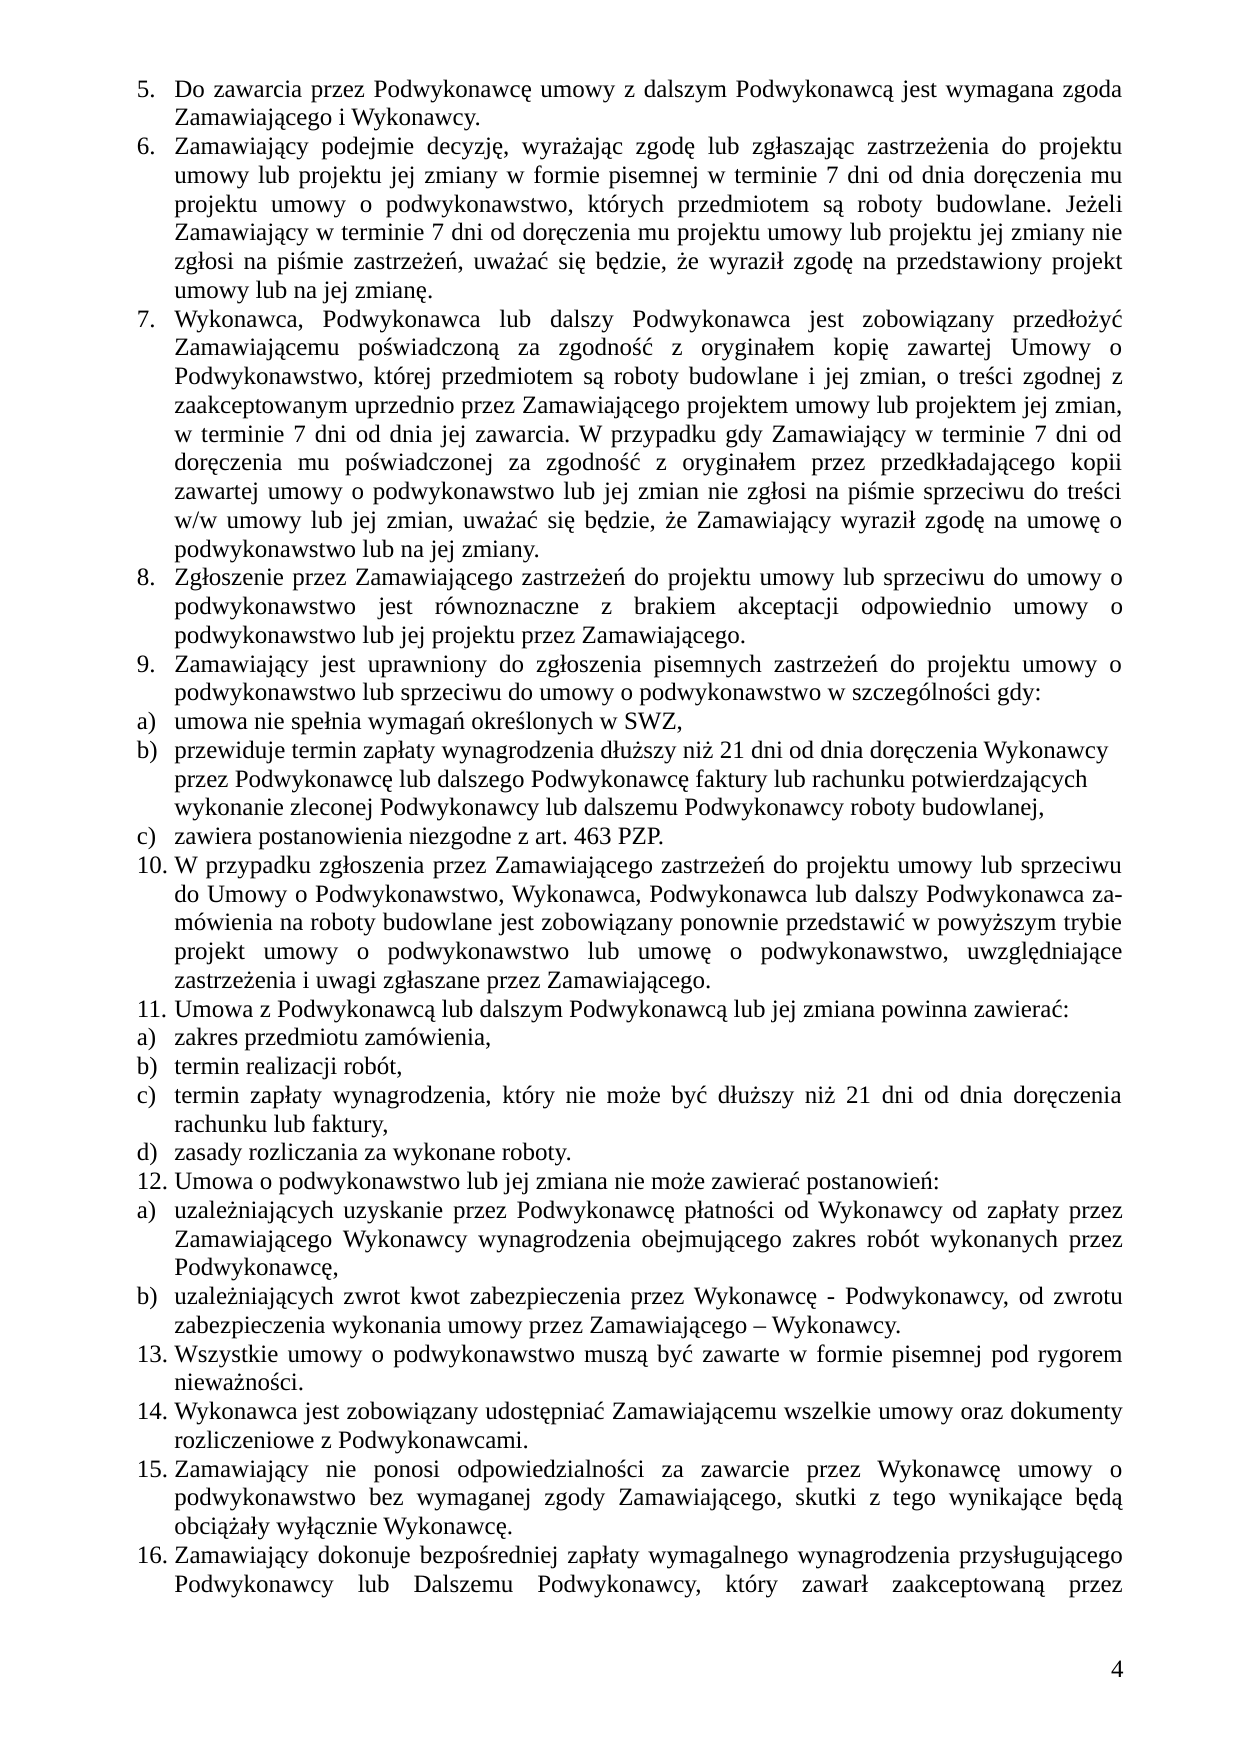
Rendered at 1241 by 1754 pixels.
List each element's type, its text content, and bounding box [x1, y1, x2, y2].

list zawiera postanowienia niezgodne z art. 463 PZP. [137, 821, 1123, 850]
list przewiduje termin zapłaty wynagrodzenia dłuższy niż 21 dni od dnia doręczenia Wykonawcy przez Podwykonawcę lub dalszego Podwykonawcę faktury lub rachunku potwierdzających wykonanie zleconej Podwykonawcy lub dalszemu Podwykonawcy roboty budowlanej, [137, 735, 1123, 821]
list Wykonawca, Podwykonawca lub dalszy Podwykonawca jest zobowiązany przedłożyć Zamawiającemu poświadczoną za zgodność z oryginałem kopię zawartej Umowy o Podwykonawstwo, której przedmiotem są roboty budowlane i jej zmian, o treści zgodnej z zaakceptowanym uprzednio przez Zamawiającego projektem umowy lub projektem jej zmian, w terminie 7 dni od dnia jej zawarcia. W przypadku gdy Zamawiający w terminie 7 dni od doręczenia mu poświadczonej za zgodność z oryginałem przez przedkładającego kopii zawartej umowy o podwykonawstwo lub jej zmian nie zgłosi na piśmie sprzeciwu do treści w/w umowy lub jej zmian, uważać się będzie, że Zamawiający wyraził zgodę na umowę o podwykonawstwo lub na jej zmiany. [137, 304, 1123, 562]
list Zamawiający dokonuje bezpośredniej zapłaty wymagalnego wynagrodzenia przysługującego Podwykonawcy lub Dalszemu Podwykonawcy, który zawarł zaakceptowaną przez [137, 1540, 1123, 1597]
list Zgłoszenie przez Zamawiającego zastrzeżeń do projektu umowy lub sprzeciwu do umowy o podwykonawstwo jest równoznaczne z brakiem akceptacji odpowiednio umowy o podwykonawstwo lub jej projektu przez Zamawiającego. [137, 562, 1123, 649]
list Zamawiający jest uprawniony do zgłoszenia pisemnych zastrzeżeń do projektu umowy o podwykonawstwo lub sprzeciwu do umowy o podwykonawstwo w szczególności gdy: [137, 649, 1123, 706]
list uzależniających uzyskanie przez Podwykonawcę płatności od Wykonawcy od zapłaty przez Zamawiającego Wykonawcy wynagrodzenia obejmującego zakres robót wykonanych przez Podwykonawcę, [137, 1195, 1123, 1281]
list Do zawarcia przez Podwykonawcę umowy z dalszym Podwykonawcą jest wymagana zgoda Zamawiającego i Wykonawcy. [137, 74, 1123, 131]
list Umowa z Podwykonawcą lub dalszym Podwykonawcą lub jej zmiana powinna zawierać: [137, 994, 1123, 1022]
list termin zapłaty wynagrodzenia, który nie może być dłuższy niż 21 dni od dnia doręczenia rachunku lub faktury, [137, 1080, 1123, 1137]
list umowa nie spełnia wymagań określonych w SWZ, [137, 706, 1123, 735]
list zakres przedmiotu zamówienia, [137, 1022, 1123, 1051]
list W przypadku zgłoszenia przez Zamawiającego zastrzeżeń do projektu umowy lub sprzeciwu do Umowy o Podwykonawstwo, Wykonawca, Podwykonawca lub dalszy Podwykonawca za- mówienia na roboty budowlane jest zobowiązany ponownie przedstawić w powyższym trybie projekt umowy o podwykonawstwo lub umowę o podwykonawstwo, uwzględniające zastrzeżenia i uwagi zgłaszane przez Zamawiającego. [137, 850, 1123, 994]
list uzależniających zwrot kwot zabezpieczenia przez Wykonawcę - Podwykonawcy, od zwrotu zabezpieczenia wykonania umowy przez Zamawiającego – Wykonawcy. [137, 1281, 1123, 1339]
list termin realizacji robót, [137, 1051, 1123, 1080]
list Zamawiający podejmie decyzję, wyrażając zgodę lub zgłaszając zastrzeżenia do projektu umowy lub projektu jej zmiany w formie pisemnej w terminie 7 dni od dnia doręczenia mu projektu umowy o podwykonawstwo, których przedmiotem są roboty budowlane. Jeżeli Zamawiający w terminie 7 dni od doręczenia mu projektu umowy lub projektu jej zmiany nie zgłosi na piśmie zastrzeżeń, uważać się będzie, że wyraził zgodę na przedstawiony projekt umowy lub na jej zmianę. [137, 131, 1123, 304]
list Wykonawca jest zobowiązany udostępniać Zamawiającemu wszelkie umowy oraz dokumenty rozliczeniowe z Podwykonawcami. [137, 1396, 1123, 1454]
list Zamawiający nie ponosi odpowiedzialności za zawarcie przez Wykonawcę umowy o podwykonawstwo bez wymaganej zgody Zamawiającego, skutki z tego wynikające będą obciążały wyłącznie Wykonawcę. [137, 1454, 1123, 1540]
list Umowa o podwykonawstwo lub jej zmiana nie może zawierać postanowień: [137, 1166, 1123, 1195]
list Wszystkie umowy o podwykonawstwo muszą być zawarte w formie pisemnej pod rygorem nieważności. [137, 1339, 1123, 1396]
list zasady rozliczania za wykonane roboty. [137, 1137, 1123, 1166]
